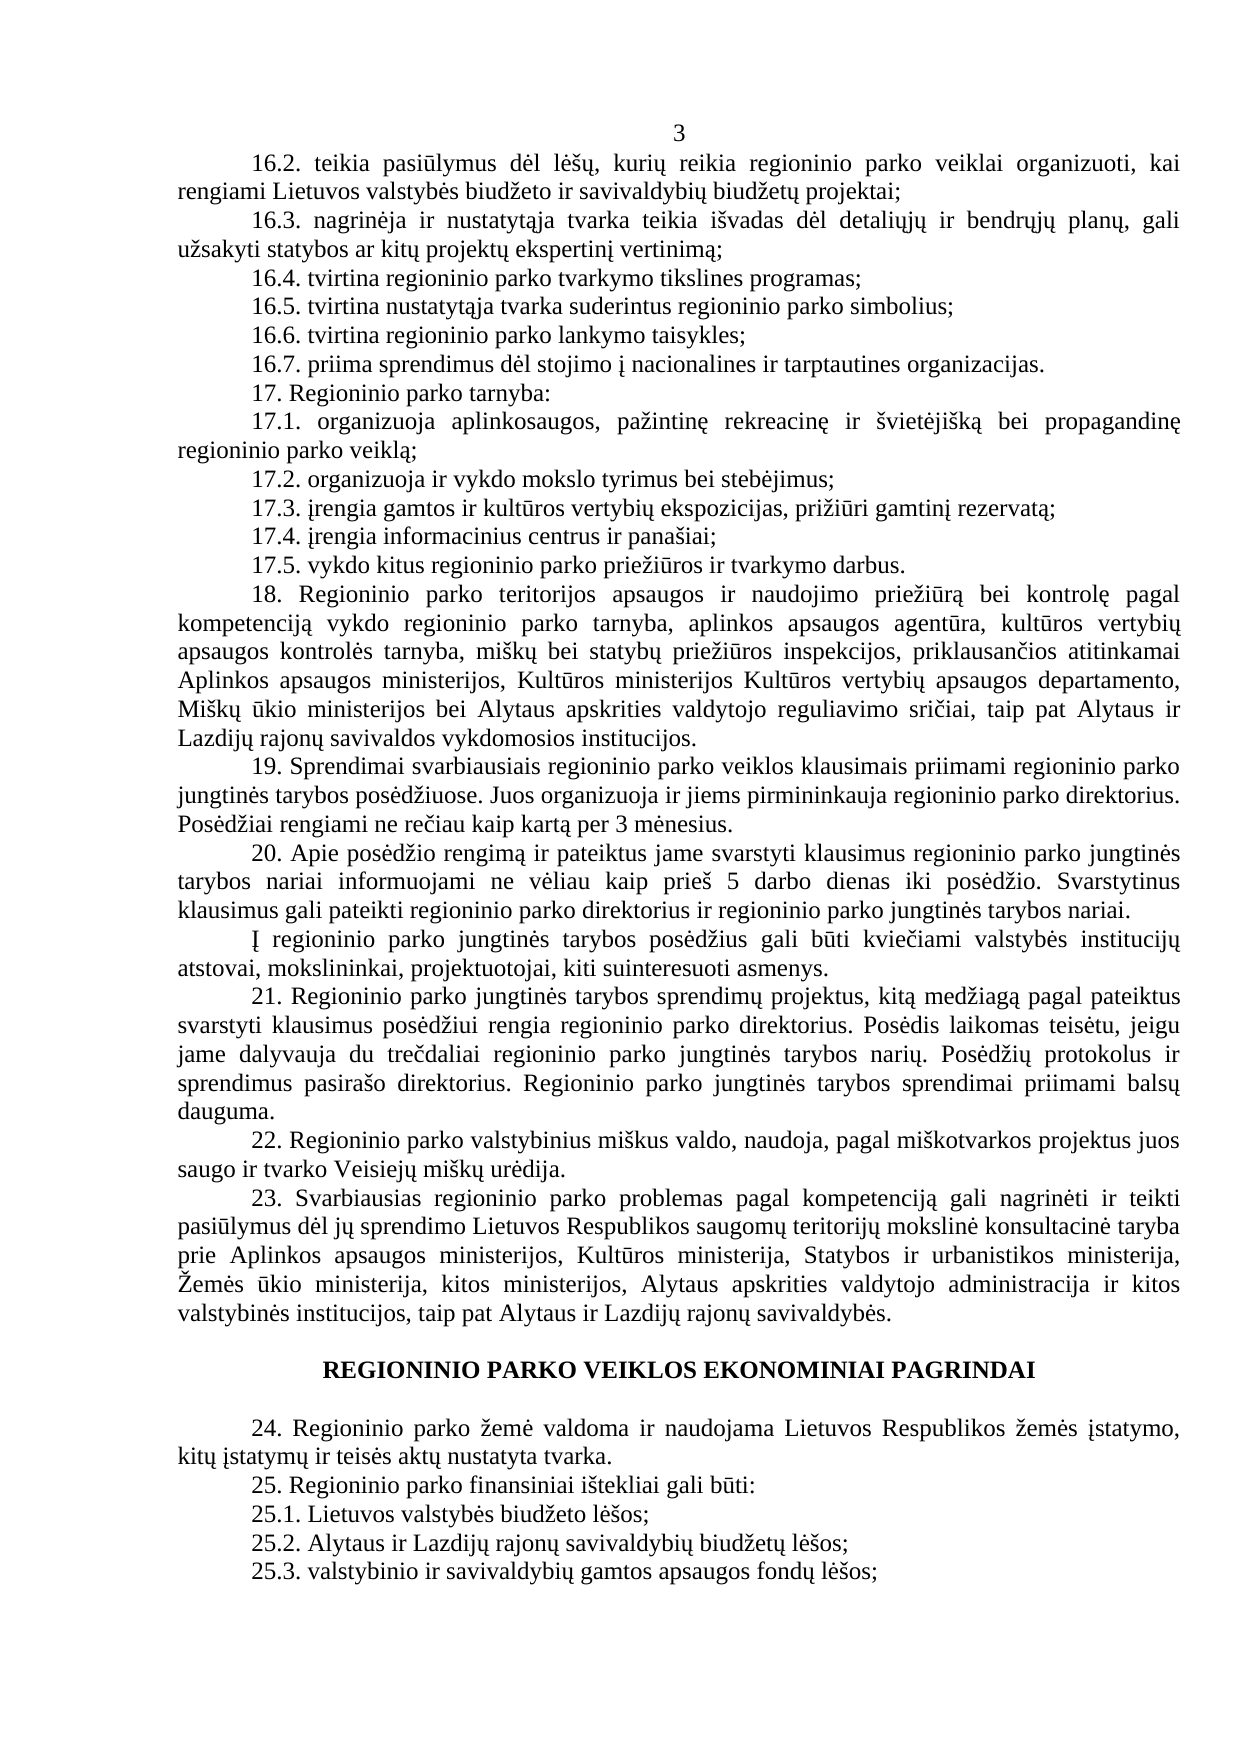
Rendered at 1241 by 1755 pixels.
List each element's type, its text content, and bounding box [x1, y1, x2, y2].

text 16.4. tvirtina regioninio parko tvarkymo tikslines programas; [177, 263, 1181, 291]
text 17.2. organizuoja ir vykdo mokslo tyrimus bei stebėjimus; [177, 464, 1181, 493]
text 16.2. teikia pasiūlymus dėl lėšų, kurių reikia regioninio parko veiklai organizuoti, kai rengiami Lietuvos valstybės biudžeto ir savivaldybių biudžetų projektai; [177, 148, 1181, 205]
text 25.3. valstybinio ir savivaldybių gamtos apsaugos fondų lėšos; [177, 1556, 1181, 1585]
text 16.6. tvirtina regioninio parko lankymo taisykles; [177, 320, 1181, 349]
text 24. Regioninio parko žemė valdoma ir naudojama Lietuvos Respublikos žemės įstatymo, kitų įstatymų ir teisės aktų nustatyta tvarka. [177, 1413, 1181, 1470]
text Regioninio parko veiklos ekonominiai pagrindai [177, 1355, 1181, 1384]
text 20. Apie posėdžio rengimą ir pateiktus jame svarstyti klausimus regioninio parko jungtinės tarybos nariai informuojami ne vėliau kaip prieš 5 darbo dienas iki posėdžio. Svarstytinus klausimus gali pateikti regioninio parko direktorius ir regioninio parko jungtinės tarybos nariai. [177, 838, 1181, 924]
text 19. Sprendimai svarbiausiais regioninio parko veiklos klausimais priimami regioninio parko jungtinės tarybos posėdžiuose. Juos organizuoja ir jiems pirmininkauja regioninio parko direktorius. Posėdžiai rengiami ne rečiau kaip kartą per 3 mėnesius. [177, 751, 1181, 838]
text 18. Regioninio parko teritorijos apsaugos ir naudojimo priežiūrą bei kontrolę pagal kompetenciją vykdo regioninio parko tarnyba, aplinkos apsaugos agentūra, kultūros vertybių apsaugos kontrolės tarnyba, miškų bei statybų priežiūros inspekcijos, priklausančios atitinkamai Aplinkos apsaugos ministerijos, Kultūros ministerijos Kultūros vertybių apsaugos departamento, Miškų ūkio ministerijos bei Alytaus apskrities valdytojo reguliavimo sričiai, taip pat Alytaus ir Lazdijų rajonų savivaldos vykdomosios institucijos. [177, 579, 1181, 751]
text 17.4. įrengia informacinius centrus ir panašiai; [177, 521, 1181, 550]
text 25.1. Lietuvos valstybės biudžeto lėšos; [177, 1499, 1181, 1528]
text 22. Regioninio parko valstybinius miškus valdo, naudoja, pagal miškotvarkos projektus juos saugo ir tvarko Veisiejų miškų urėdija. [177, 1125, 1181, 1183]
text 25. Regioninio parko finansiniai ištekliai gali būti: [177, 1470, 1181, 1499]
text 17.1. organizuoja aplinkosaugos, pažintinę rekreacinę ir švietėjišką bei propagandinę regioninio parko veiklą; [177, 406, 1181, 464]
text Į regioninio parko jungtinės tarybos posėdžius gali būti kviečiami valstybės institucijų atstovai, mokslininkai, projektuotojai, kiti suinteresuoti asmenys. [177, 924, 1181, 981]
text 16.7. priima sprendimus dėl stojimo į nacionalines ir tarptautines organizacijas. [177, 349, 1181, 378]
text 21. Regioninio parko jungtinės tarybos sprendimų projektus, kitą medžiagą pagal pateiktus svarstyti klausimus posėdžiui rengia regioninio parko direktorius. Posėdis laikomas teisėtu, jeigu jame dalyvauja du trečdaliai regioninio parko jungtinės tarybos narių. Posėdžių protokolus ir sprendimus pasirašo direktorius. Regioninio parko jungtinės tarybos sprendimai priimami balsų dauguma. [177, 981, 1181, 1125]
text 25.2. Alytaus ir Lazdijų rajonų savivaldybių biudžetų lėšos; [177, 1528, 1181, 1556]
text 23. Svarbiausias regioninio parko problemas pagal kompetenciją gali nagrinėti ir teikti pasiūlymus dėl jų sprendimo Lietuvos Respublikos saugomų teritorijų mokslinė konsultacinė taryba prie Aplinkos apsaugos ministerijos, Kultūros ministerija, Statybos ir urbanistikos ministerija, Žemės ūkio ministerija, kitos ministerijos, Alytaus apskrities valdytojo administracija ir kitos valstybinės institucijos, taip pat Alytaus ir Lazdijų rajonų savivaldybės. [177, 1183, 1181, 1326]
text 17. Regioninio parko tarnyba: [177, 378, 1181, 406]
text 17.3. įrengia gamtos ir kultūros vertybių ekspozicijas, prižiūri gamtinį rezervatą; [177, 493, 1181, 521]
text 16.3. nagrinėja ir nustatytąja tvarka teikia išvadas dėl detaliųjų ir bendrųjų planų, gali užsakyti statybos ar kitų projektų ekspertinį vertinimą; [177, 205, 1181, 263]
text 17.5. vykdo kitus regioninio parko priežiūros ir tvarkymo darbus. [177, 550, 1181, 579]
text 16.5. tvirtina nustatytąja tvarka suderintus regioninio parko simbolius; [177, 291, 1181, 320]
